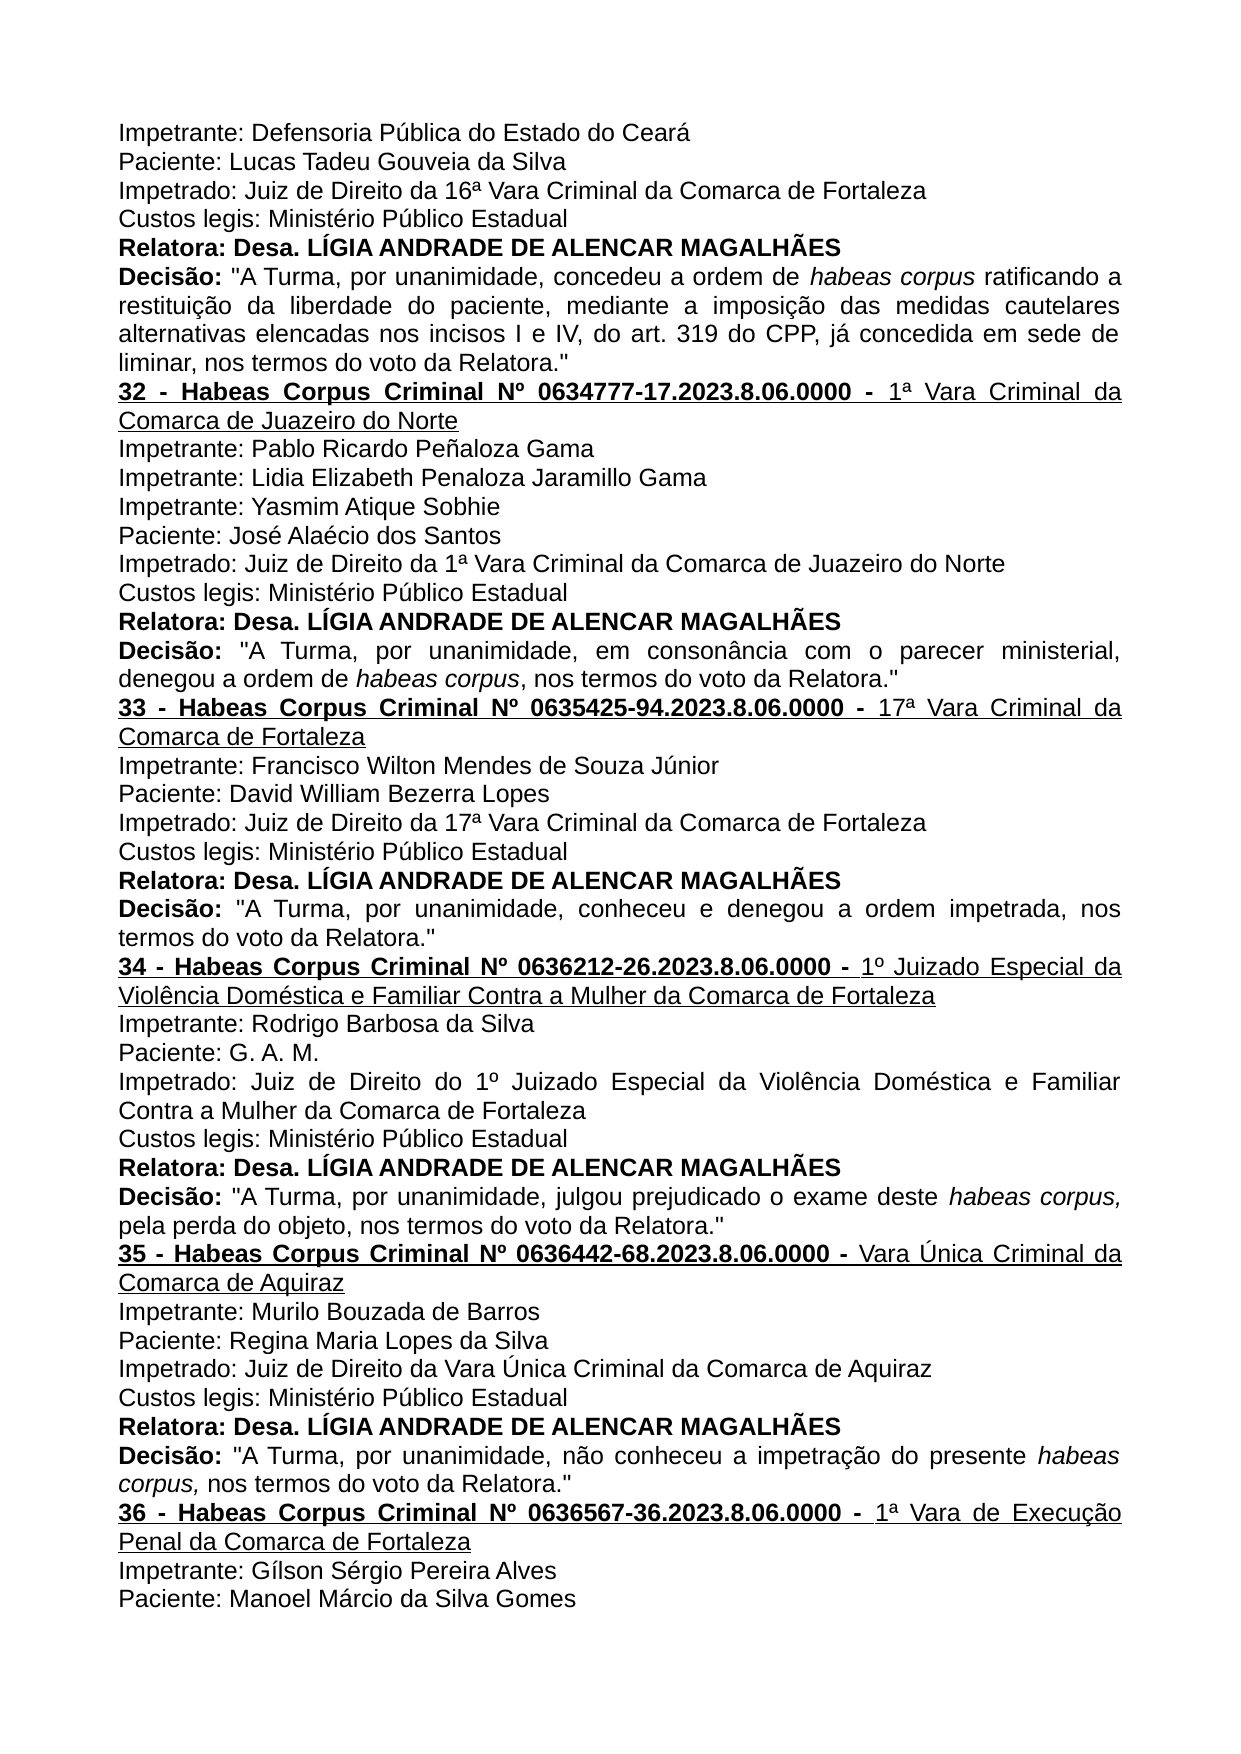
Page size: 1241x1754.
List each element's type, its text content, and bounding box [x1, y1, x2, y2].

text Custos legis: Ministério Público Estadual [118, 1383, 1122, 1412]
text Relatora: Desa. LÍGIA ANDRADE DE ALENCAR MAGALHÃES [118, 1412, 1122, 1441]
text Paciente: G. A. M. [118, 1038, 1122, 1067]
text Relatora: Desa. LÍGIA ANDRADE DE ALENCAR MAGALHÃES [118, 233, 1122, 262]
text Impetrado: Juiz de Direito da 16ª Vara Criminal da Comarca de Fortaleza [118, 176, 1122, 204]
text Decisão: "A Turma, por unanimidade, em consonância com o parecer ministerial, denegou a ordem de habeas corpus, nos termos do voto da Relatora." [118, 636, 1122, 693]
text 32 - Habeas Corpus Criminal Nº 0634777-17.2023.8.06.0000 - 1ª Vara Criminal da [118, 377, 1122, 402]
text Decisão: "A Turma, por unanimidade, concedeu a ordem de habeas corpus ratificando a restituição da liberdade do paciente, mediante a imposição das medidas cautelares alternativas elencadas nos incisos I e IV, do art. 319 do CPP, já concedida em sede de liminar, nos termos do voto da Relatora." [118, 262, 1122, 377]
text Comarca de Juazeiro do Norte [118, 403, 1122, 434]
text Decisão: "A Turma, por unanimidade, conheceu e denegou a ordem impetrada, nos termos do voto da Relatora." [118, 894, 1122, 952]
text Comarca de Fortaleza [118, 719, 1122, 751]
text Impetrado: Juiz de Direito da 17ª Vara Criminal da Comarca de Fortaleza [118, 808, 1122, 837]
text Impetrante: Yasmim Atique Sobhie [118, 492, 1122, 521]
text Decisão: "A Turma, por unanimidade, não conheceu a impetração do presente habeas corpus, nos termos do voto da Relatora." [118, 1441, 1122, 1498]
text Comarca de Aquiraz [118, 1266, 1122, 1297]
text Paciente: José Alaécio dos Santos [118, 521, 1122, 549]
text Impetrante: Lidia Elizabeth Penaloza Jaramillo Gama [118, 463, 1122, 492]
text Custos legis: Ministério Público Estadual [118, 204, 1122, 233]
text 33 - Habeas Corpus Criminal Nº 0635425-94.2023.8.06.0000 - 17ª Vara Criminal da [118, 693, 1122, 718]
text Decisão: "A Turma, por unanimidade, julgou prejudicado o exame deste habeas corpus, pela perda do objeto, nos termos do voto da Relatora." [118, 1182, 1122, 1239]
text Violência Doméstica e Familiar Contra a Mulher da Comarca de Fortaleza [118, 978, 1122, 1009]
text 34 - Habeas Corpus Criminal Nº 0636212-26.2023.8.06.0000 - 1º Juizado Especial da [118, 952, 1122, 977]
text Paciente: Regina Maria Lopes da Silva [118, 1326, 1122, 1354]
text Impetrado: Juiz de Direito da 1ª Vara Criminal da Comarca de Juazeiro do Norte [118, 549, 1122, 578]
text Relatora: Desa. LÍGIA ANDRADE DE ALENCAR MAGALHÃES [118, 1153, 1122, 1182]
text 35 - Habeas Corpus Criminal Nº 0636442-68.2023.8.06.0000 - Vara Única Criminal da [118, 1239, 1122, 1264]
text Paciente: David William Bezerra Lopes [118, 779, 1122, 808]
text Custos legis: Ministério Público Estadual [118, 578, 1122, 607]
text Impetrante: Rodrigo Barbosa da Silva [118, 1009, 1122, 1038]
text Relatora: Desa. LÍGIA ANDRADE DE ALENCAR MAGALHÃES [118, 866, 1122, 894]
text Paciente: Lucas Tadeu Gouveia da Silva [118, 147, 1122, 176]
text Impetrante: Defensoria Pública do Estado do Ceará [118, 118, 1122, 147]
text Custos legis: Ministério Público Estadual [118, 837, 1122, 866]
text Impetrante: Pablo Ricardo Peñaloza Gama [118, 434, 1122, 463]
text Impetrante: Francisco Wilton Mendes de Souza Júnior [118, 751, 1122, 779]
text Impetrante: Murilo Bouzada de Barros [118, 1297, 1122, 1326]
text Paciente: Manoel Márcio da Silva Gomes [118, 1584, 1122, 1613]
text Impetrado: Juiz de Direito do 1º Juizado Especial da Violência Doméstica e Familiar Contra a Mulher da Comarca de Fortaleza [118, 1067, 1122, 1124]
text 36 - Habeas Corpus Criminal Nº 0636567-36.2023.8.06.0000 - 1ª Vara de Execução Penal da Comarca de Fortaleza [118, 1498, 1122, 1556]
text Custos legis: Ministério Público Estadual [118, 1124, 1122, 1153]
text Impetrado: Juiz de Direito da Vara Única Criminal da Comarca de Aquiraz [118, 1354, 1122, 1383]
text Impetrante: Gílson Sérgio Pereira Alves [118, 1556, 1122, 1584]
text Relatora: Desa. LÍGIA ANDRADE DE ALENCAR MAGALHÃES [118, 607, 1122, 636]
